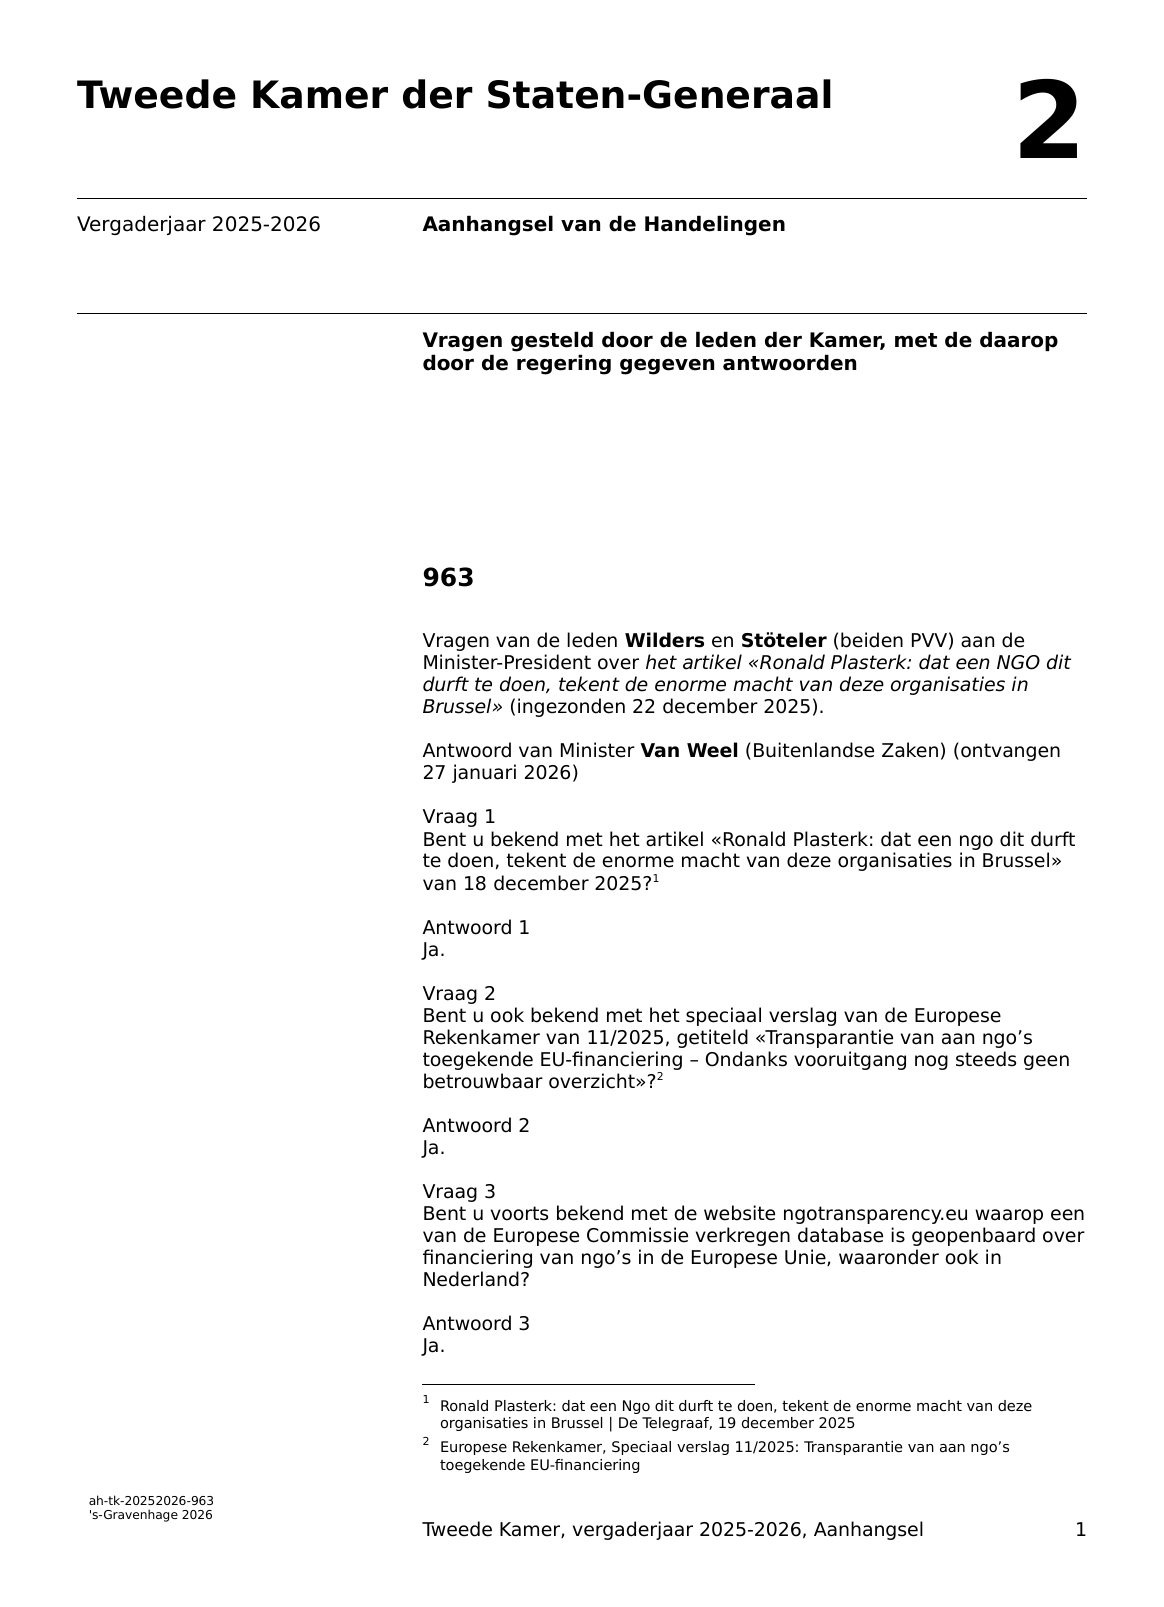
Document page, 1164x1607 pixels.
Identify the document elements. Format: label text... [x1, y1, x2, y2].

text Ja. [422, 1137, 1087, 1159]
text Bent u ook bekend met het speciaal verslag van de Europese Rekenkamer van 11/2025, getiteld «Transparantie van aan ngo’s toegekende EU-financiering – Ondanks vooruitgang nog steeds geen betrouwbaar overzicht»? [422, 1005, 1087, 1093]
text Antwoord van Minister Van Weel (Buitenlandse Zaken) (ontvangen 27 januari 2026) [422, 740, 1087, 784]
table_cell Vergaderjaar 2025-2026 [77, 199, 422, 313]
table_cell Aanhangsel van de Handelingen [422, 199, 1087, 313]
text Antwoord 2 [422, 1115, 1087, 1137]
text ah-tk-20252026-963 [88, 1494, 323, 1508]
text Vraag 2 [422, 983, 1087, 1005]
table_cell [77, 314, 422, 375]
table_header Tweede Kamer der Staten-Generaal [77, 59, 886, 198]
table_cell Vragen gesteld door de leden der Kamer, met de daarop door de regering gegeven antwoorden [422, 314, 1087, 375]
text Antwoord 3 [422, 1313, 1087, 1335]
text Vraag 1 [422, 806, 1087, 828]
text Antwoord 1 [422, 917, 1087, 938]
text Ja. [422, 1335, 1087, 1357]
text Ja. [422, 938, 1087, 961]
text Vragen van de leden Wilders en Stöteler (beiden PVV) aan de Minister-President over het artikel «Ronald Plasterk: dat een NGO dit durft te doen, tekent de enorme macht van deze organisaties in Brussel» (ingezonden 22 december 2025). [422, 630, 1087, 718]
text 963 [422, 563, 1087, 592]
text Europese Rekenkamer, Speciaal verslag 11/2025: Transparantie van aan ngo’s toegekende EU-financiering [422, 1435, 1087, 1474]
text Bent u bekend met het artikel «Ronald Plasterk: dat een ngo dit durft te doen, tekent de enorme macht van deze organisaties in Brussel» van 18 december 2025? [422, 828, 1087, 894]
text Ronald Plasterk: dat een Ngo dit durft te doen, tekent de enorme macht van deze organisaties in Brussel | De Telegraaf, 19 december 2025 [422, 1393, 1087, 1432]
text 's-Gravenhage 2026 [88, 1508, 323, 1522]
text Vraag 3 [422, 1181, 1087, 1203]
table_header 2 [886, 59, 1087, 198]
text Bent u voorts bekend met de website ngotransparency.eu waarop een van de Europese Commissie verkregen database is geopenbaard over financiering van ngo’s in de Europese Unie, waaronder ook in Nederland? [422, 1203, 1087, 1291]
